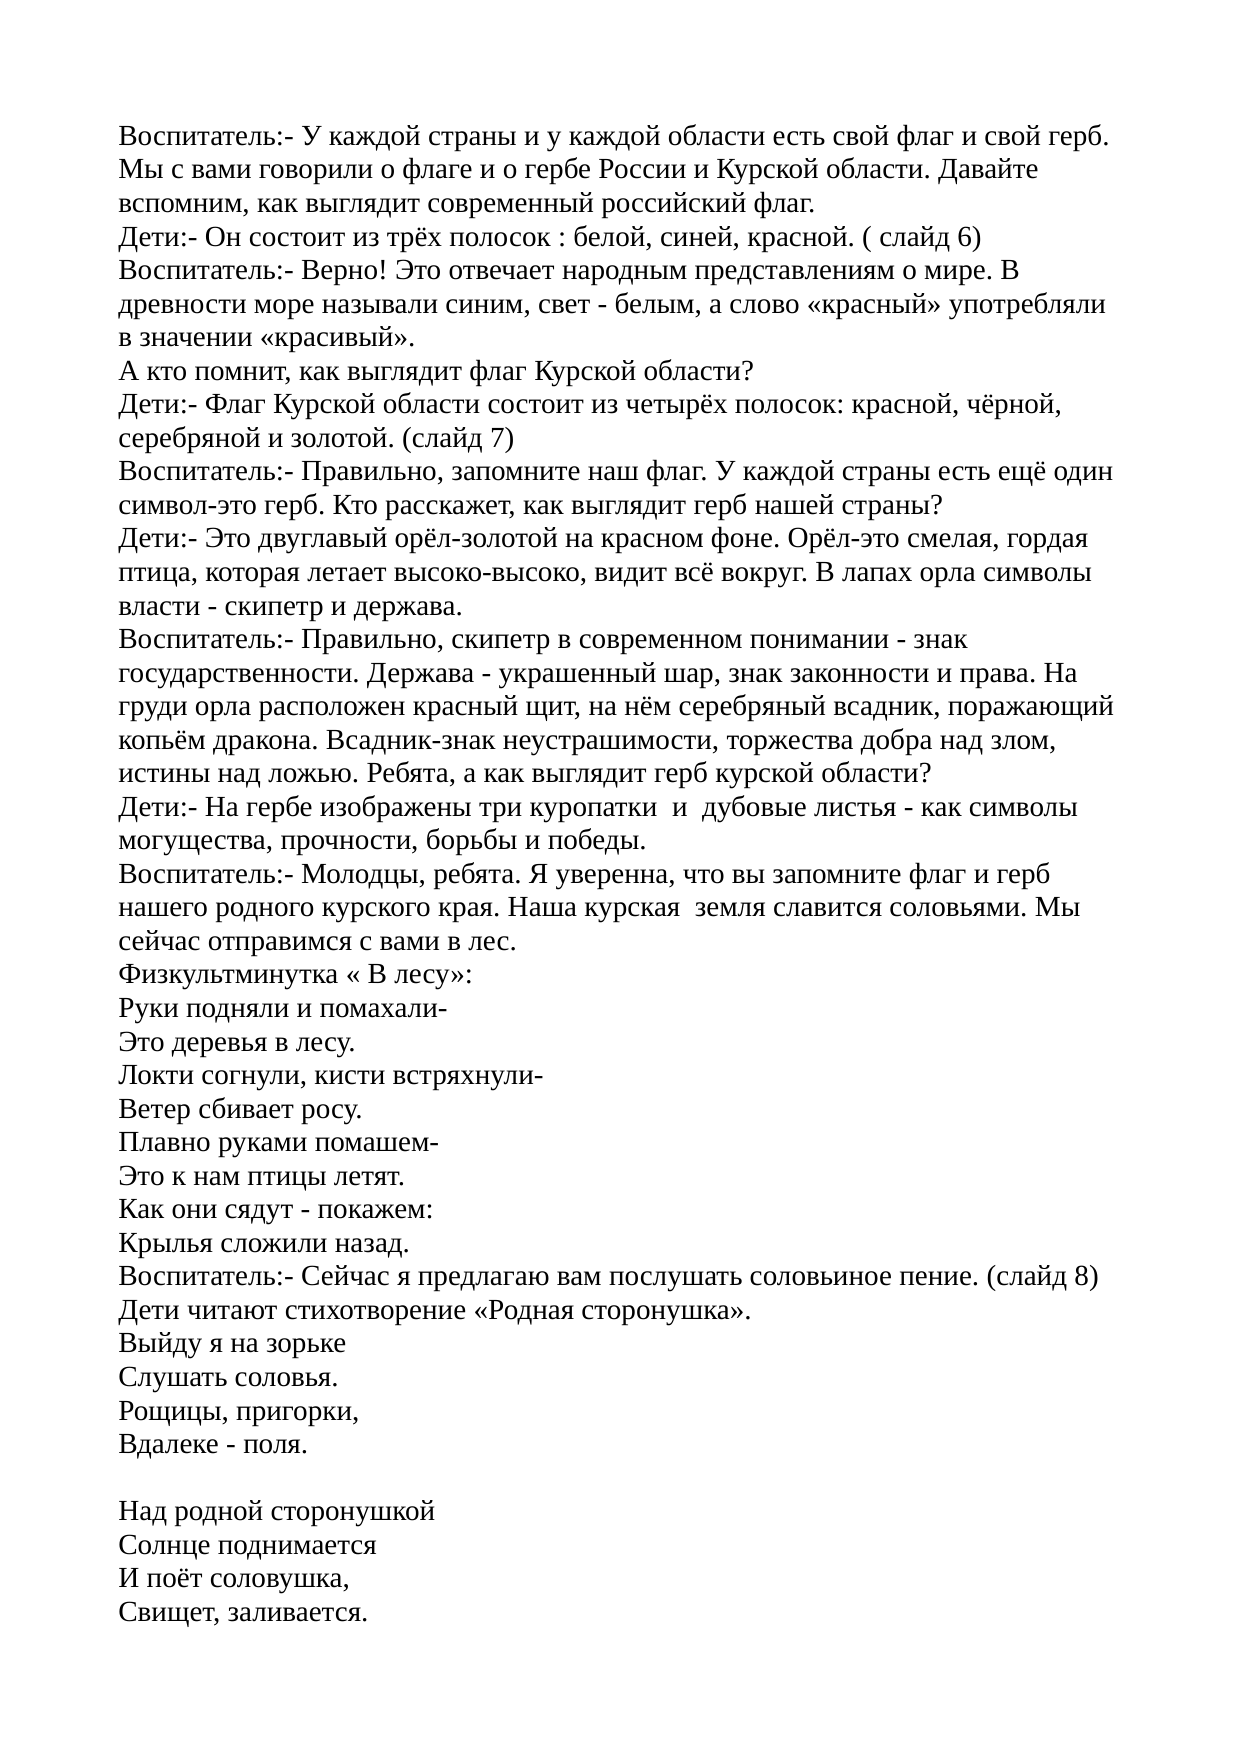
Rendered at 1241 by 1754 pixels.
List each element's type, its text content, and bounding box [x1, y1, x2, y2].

text Локти согнули, кисти встряхнули- [118, 1057, 1122, 1091]
text Это деревья в лесу. [118, 1024, 1122, 1057]
text Физкультминутка « В лесу»: [118, 957, 1122, 990]
text Воспитатель:- Сейчас я предлагаю вам послушать соловьиное пение. (слайд 8) [118, 1258, 1122, 1292]
text Плавно руками помашем- [118, 1124, 1122, 1158]
text Дети читают стихотворение «Родная сторонушка». [118, 1292, 1122, 1326]
text Выйду я на зорьке [118, 1326, 1122, 1359]
text Над родной сторонушкой Солнце поднимается И поёт соловушка, Свищет, заливается. [118, 1493, 1122, 1627]
text Воспитатель:- У каждой страны и у каждой области есть свой флаг и свой герб. Мы с вами говорили о флаге и о гербе России и Курской области. Давайте вспомним, как выглядит современный российский флаг. [118, 118, 1122, 219]
text Крылья сложили назад. [118, 1225, 1122, 1258]
text Воспитатель:- Верно! Это отвечает народным представлениям о мире. В древности море называли синим, свет - белым, а слово «красный» употребляли в значении «красивый». [118, 252, 1122, 353]
text Как они сядут - покажем: [118, 1191, 1122, 1225]
text Рощицы, пригорки, Вдалеке - поля. [118, 1393, 1122, 1460]
text Ветер сбивает росу. [118, 1091, 1122, 1124]
text Слушать соловья. [118, 1359, 1122, 1393]
text Это к нам птицы летят. [118, 1158, 1122, 1191]
text Воспитатель:- Правильно, скипетр в современном понимании - знак государственности. Держава - украшенный шар, знак законности и права. На груди орла расположен красный щит, на нём серебряный всадник, поражающий копьём дракона. Всадник-знак неустрашимости, торжества добра над злом, истины над ложью. Ребята, а как выглядит герб курской области? [118, 621, 1122, 789]
text Дети:- Это двуглавый орёл-золотой на красном фоне. Орёл-это смелая, гордая птица, которая летает высоко-высоко, видит всё вокруг. В лапах орла символы власти - скипетр и держава. [118, 521, 1122, 621]
text Дети:- Он состоит из трёх полосок : белой, синей, красной. ( слайд 6) [118, 219, 1122, 252]
text А кто помнит, как выглядит флаг Курской области? Дети:- Флаг Курской области состоит из четырёх полосок: красной, чёрной, серебряной и золотой. (слайд 7) [118, 353, 1122, 453]
text Воспитатель:- Правильно, запомните наш флаг. У каждой страны есть ещё один символ-это герб. Кто расскажет, как выглядит герб нашей страны? [118, 453, 1122, 521]
text Воспитатель:- Молодцы, ребята. Я уверенна, что вы запомните флаг и герб нашего родного курского края. Наша курская земля славится соловьями. Мы сейчас отправимся с вами в лес. [118, 856, 1122, 957]
text Дети:- На гербе изображены три куропатки и дубовые листья - как символы могущества, прочности, борьбы и победы. [118, 789, 1122, 856]
text Руки подняли и помахали- [118, 990, 1122, 1024]
